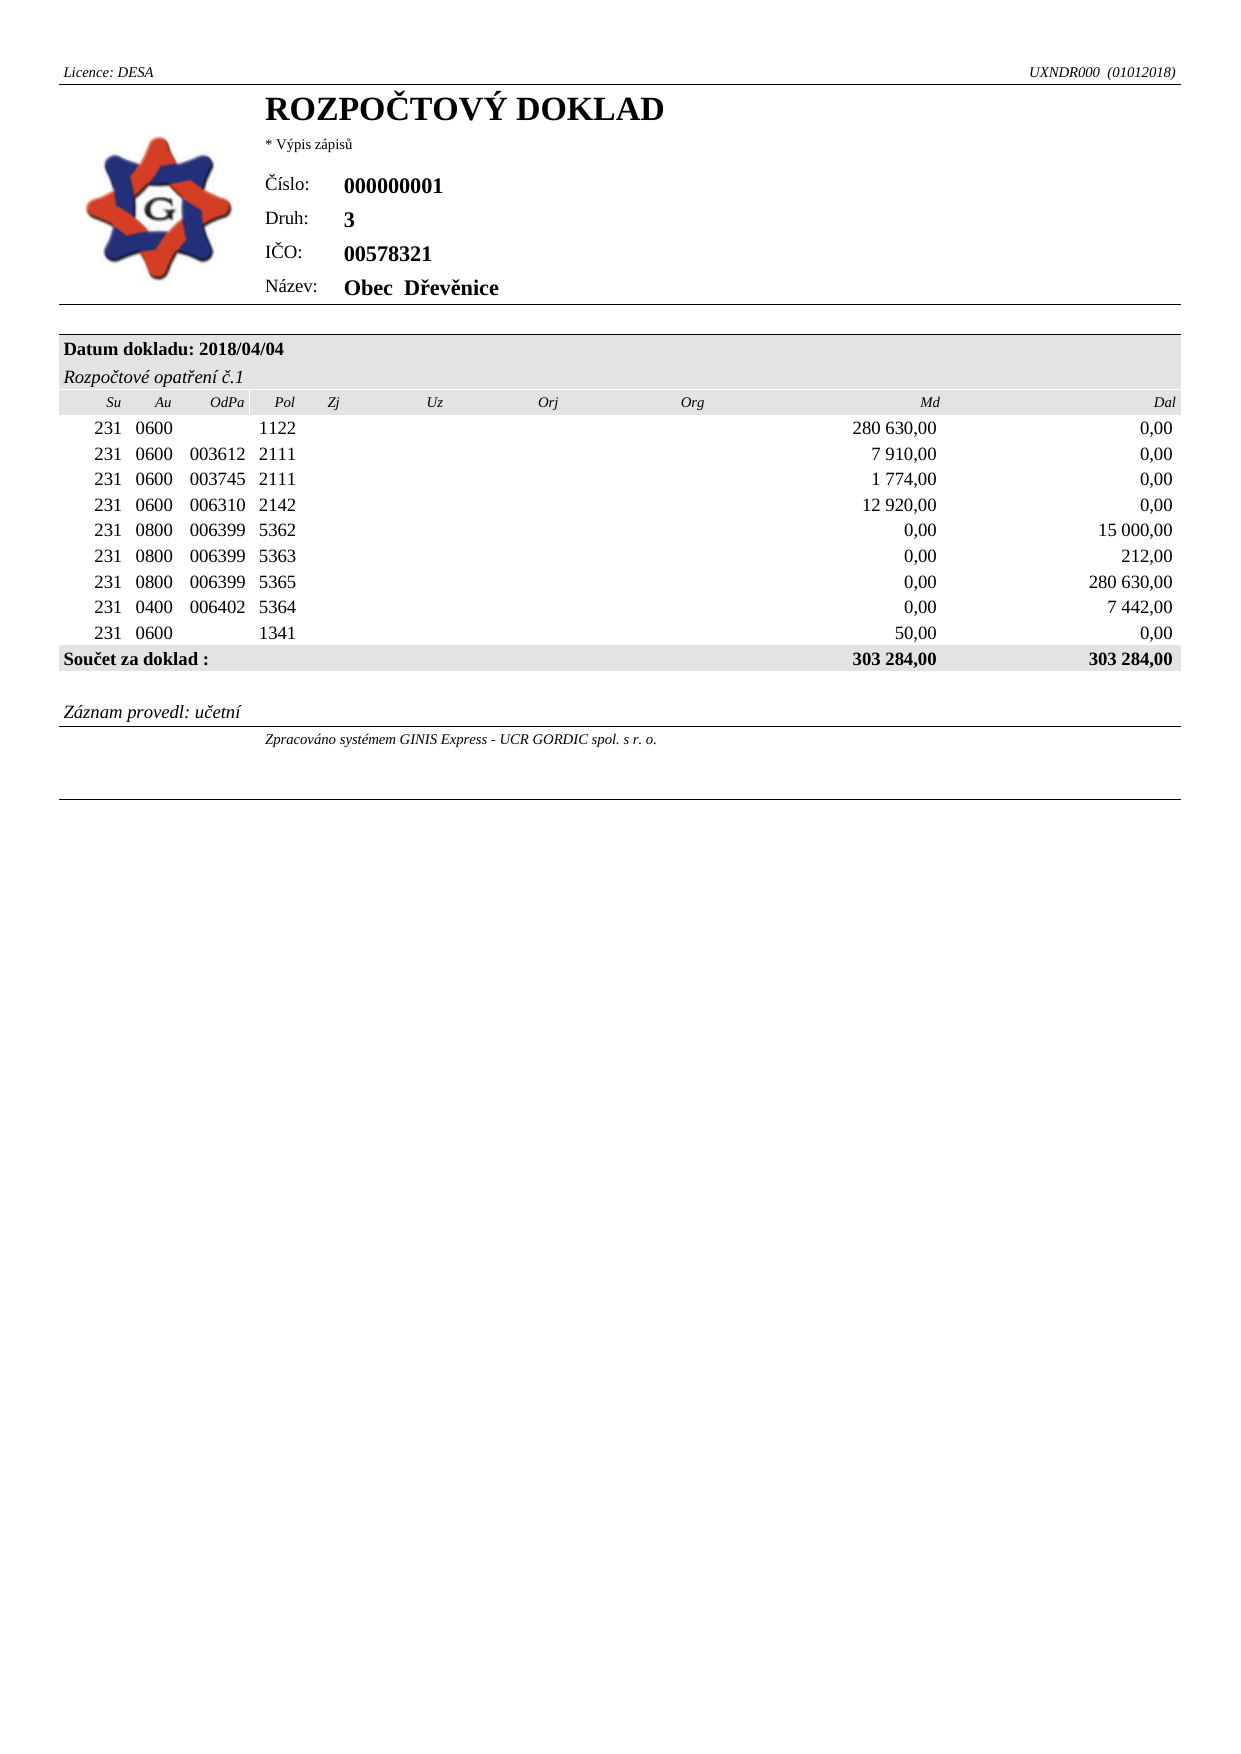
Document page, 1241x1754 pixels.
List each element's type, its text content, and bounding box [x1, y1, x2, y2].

table_cell [59, 390, 81, 415]
table_cell 0,00 [945, 620, 1181, 645]
table_cell [59, 466, 81, 492]
table_cell [448, 543, 564, 568]
table_cell 2111 [250, 466, 300, 492]
table_cell 231 [81, 517, 126, 543]
table_cell 5363 [250, 543, 300, 568]
table_cell 231 [81, 466, 126, 492]
table_cell 2142 [250, 492, 300, 517]
table_cell 0,00 [945, 440, 1181, 466]
table_cell 0,00 [710, 543, 945, 568]
table_cell [345, 620, 448, 645]
table_cell 0600 [126, 415, 177, 440]
table_cell [448, 492, 564, 517]
table_cell [448, 594, 564, 620]
table_cell [300, 620, 345, 645]
table_cell [59, 671, 1181, 697]
table_cell [300, 569, 345, 594]
table_cell 003612 [177, 440, 249, 466]
table_cell 006399 [177, 517, 249, 543]
table_cell [59, 492, 81, 517]
table_cell Au [126, 390, 177, 415]
table_cell [59, 85, 261, 132]
table_cell [177, 415, 249, 440]
table_cell 0800 [126, 543, 177, 568]
table_cell Md [710, 390, 945, 415]
table_cell [300, 466, 345, 492]
table_cell Číslo: [261, 169, 339, 203]
table_cell 5362 [250, 517, 300, 543]
table_cell Uz [345, 390, 448, 415]
table_cell Rozpočtové opatření č.1 [59, 364, 1181, 389]
table_cell Pol [250, 390, 300, 415]
table_cell [234, 236, 261, 270]
table_cell 303 284,00 [710, 645, 945, 671]
table_cell 15 000,00 [945, 517, 1181, 543]
table_cell [59, 620, 81, 645]
table_cell OdPa [177, 390, 249, 415]
table_cell [345, 466, 448, 492]
table_cell [81, 132, 261, 169]
table_cell 1122 [250, 415, 300, 440]
table_cell [345, 517, 448, 543]
table_cell 231 [81, 620, 126, 645]
table_cell [448, 440, 564, 466]
table_cell 0,00 [945, 466, 1181, 492]
table_cell 0600 [126, 440, 177, 466]
table_cell [59, 203, 85, 236]
table_cell Obec Dřevěnice [339, 270, 1181, 304]
table_cell [345, 492, 448, 517]
table_cell 231 [81, 569, 126, 594]
table_cell [564, 543, 710, 568]
table_cell [564, 620, 710, 645]
table_cell Záznam provedl: učetní [59, 697, 1181, 726]
table_cell [300, 492, 345, 517]
table_cell 0,00 [710, 517, 945, 543]
table_cell 0600 [126, 620, 177, 645]
table_cell [448, 466, 564, 492]
table_cell [177, 620, 249, 645]
table_cell 0800 [126, 569, 177, 594]
table_cell 280 630,00 [710, 415, 945, 440]
table_cell [59, 440, 81, 466]
table_header Licence: DESA [59, 59, 261, 84]
table_cell Org [564, 390, 710, 415]
table_cell 12 920,00 [710, 492, 945, 517]
table_cell [564, 517, 710, 543]
table_cell [345, 543, 448, 568]
table_cell 0600 [126, 466, 177, 492]
table_cell [234, 169, 261, 203]
table_cell 231 [81, 415, 126, 440]
table_cell 000000001 [339, 169, 1181, 203]
table_header UXNDR000 (01012018) [261, 59, 1181, 84]
table_cell Datum dokladu: 2018/04/04 [59, 335, 1181, 364]
table_cell [448, 569, 564, 594]
table_cell [300, 594, 345, 620]
table_cell [300, 415, 345, 440]
table_cell [448, 415, 564, 440]
table_cell [59, 305, 1181, 334]
table_cell 1341 [250, 620, 300, 645]
table_cell 5365 [250, 569, 300, 594]
table_cell [300, 440, 345, 466]
table_cell Součet za doklad : [59, 645, 710, 671]
table_cell [448, 620, 564, 645]
table_cell 50,00 [710, 620, 945, 645]
table_cell [448, 517, 564, 543]
table_cell 7 442,00 [945, 594, 1181, 620]
table_cell Dal [945, 390, 1181, 415]
table_cell 303 284,00 [945, 645, 1181, 671]
table_cell 006399 [177, 569, 249, 594]
table_cell IČO: [261, 236, 339, 270]
table_cell Název: [261, 270, 339, 304]
table_cell 00578321 [339, 236, 1181, 270]
table_cell [59, 727, 261, 752]
table_cell 006402 [177, 594, 249, 620]
table_cell 7 910,00 [710, 440, 945, 466]
table_cell [564, 492, 710, 517]
table_cell 280 630,00 [945, 569, 1181, 594]
table_cell [59, 569, 81, 594]
table_cell * Výpis zápisů [261, 132, 1181, 169]
table_cell 0,00 [710, 594, 945, 620]
table_cell [345, 440, 448, 466]
table_cell 231 [81, 543, 126, 568]
table_cell 2111 [250, 440, 300, 466]
table_cell 5364 [250, 594, 300, 620]
table_cell [234, 203, 261, 236]
table_cell [564, 569, 710, 594]
table_cell [564, 415, 710, 440]
table_cell 006310 [177, 492, 249, 517]
table_cell 231 [81, 440, 126, 466]
table_cell ROZPOČTOVÝ DOKLAD [261, 85, 1181, 132]
table_cell 0600 [126, 492, 177, 517]
table_cell Druh: [261, 203, 339, 236]
table_cell [300, 517, 345, 543]
table_cell [345, 415, 448, 440]
table_cell 006399 [177, 543, 249, 568]
table_cell 0800 [126, 517, 177, 543]
table_cell [59, 132, 81, 169]
table_cell Zpracováno systémem GINIS Express - UCR GORDIC spol. s r. o. [261, 727, 1181, 752]
table_cell [59, 752, 1181, 799]
table_cell 0400 [126, 594, 177, 620]
table_cell [59, 169, 85, 203]
table_cell [345, 569, 448, 594]
table_cell [59, 594, 81, 620]
table_cell [59, 236, 85, 270]
table_cell [564, 466, 710, 492]
table_cell [59, 517, 81, 543]
table_cell [564, 594, 710, 620]
table_cell 3 [339, 203, 1181, 236]
picture [85, 135, 234, 284]
table_cell Zj [300, 390, 345, 415]
table_cell Orj [448, 390, 564, 415]
table_cell 0,00 [945, 415, 1181, 440]
table_cell [345, 594, 448, 620]
table_cell 003745 [177, 466, 249, 492]
table_cell 231 [81, 492, 126, 517]
table_cell [59, 415, 81, 440]
table_cell [300, 543, 345, 568]
table_cell [59, 270, 261, 304]
table_cell 0,00 [710, 569, 945, 594]
table_cell 0,00 [945, 492, 1181, 517]
table_cell Su [81, 390, 126, 415]
table_cell 1 774,00 [710, 466, 945, 492]
table_cell 231 [81, 594, 126, 620]
table_cell 212,00 [945, 543, 1181, 568]
table_cell [59, 543, 81, 568]
table_cell [564, 440, 710, 466]
